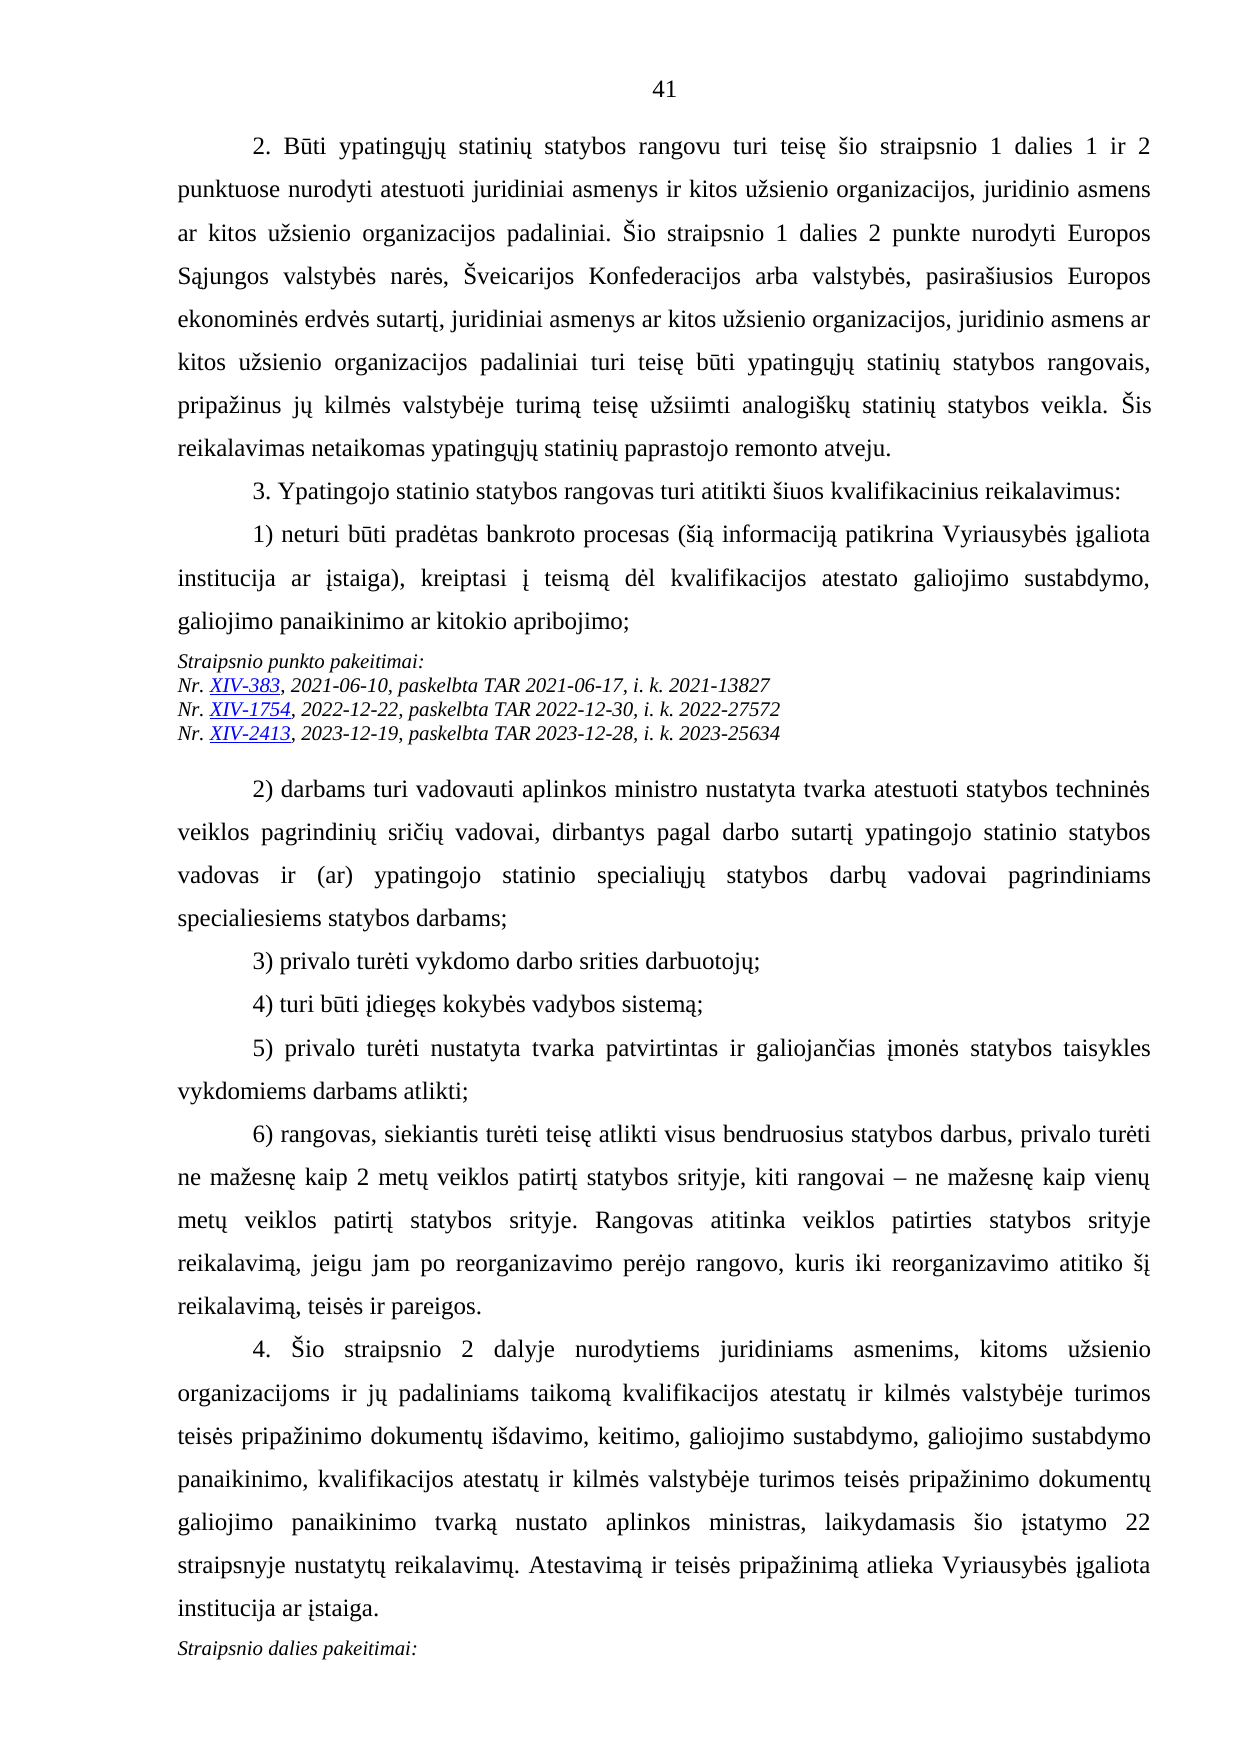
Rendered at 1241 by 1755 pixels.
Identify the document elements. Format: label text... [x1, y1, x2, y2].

text 4. Šio straipsnio 2 dalyje nurodytiems juridiniams asmenims, kitoms užsienio organizacijoms ir jų padaliniams taikomą kvalifikacijos atestatų ir kilmės valstybėje turimos teisės pripažinimo dokumentų išdavimo, keitimo, galiojimo sustabdymo, galiojimo sustabdymo panaikinimo, kvalifikacijos atestatų ir kilmės valstybėje turimos teisės pripažinimo dokumentų galiojimo panaikinimo tvarką nustato aplinkos ministras, laikydamasis šio įstatymo 22 straipsnyje nustatytų reikalavimų. Atestavimą ir teisės pripažinimą atlieka Vyriausybės įgaliota institucija ar įstaiga. [177, 1334, 1152, 1622]
text 4) turi būti įdiegęs kokybės vadybos sistemą; [177, 989, 1152, 1018]
text Nr. XIV-2413, 2023-12-19, paskelbta TAR 2023-12-28, i. k. 2023-25634 [177, 721, 1152, 745]
text Straipsnio dalies pakeitimai: [177, 1636, 1152, 1660]
text 1) neturi būti pradėtas bankroto procesas (šią informaciją patikrina Vyriausybės įgaliota institucija ar įstaiga), kreiptasi į teismą dėl kvalifikacijos atestato galiojimo sustabdymo, galiojimo panaikinimo ar kitokio apribojimo; [177, 519, 1152, 634]
text 6) rangovas, siekiantis turėti teisę atlikti visus bendruosius statybos darbus, privalo turėti ne mažesnę kaip 2 metų veiklos patirtį statybos srityje, kiti rangovai – ne mažesnę kaip vienų metų veiklos patirtį statybos srityje. Rangovas atitinka veiklos patirties statybos srityje reikalavimą, jeigu jam po reorganizavimo perėjo rangovo, kuris iki reorganizavimo atitiko šį reikalavimą, teisės ir pareigos. [177, 1119, 1152, 1320]
text 3) privalo turėti vykdomo darbo srities darbuotojų; [177, 946, 1152, 975]
text Straipsnio punkto pakeitimai: [177, 649, 1152, 673]
text Nr. XIV-1754, 2022-12-22, paskelbta TAR 2022-12-30, i. k. 2022-27572 [177, 697, 1152, 721]
text Nr. XIV-383, 2021-06-10, paskelbta TAR 2021-06-17, i. k. 2021-13827 [177, 673, 1152, 697]
text 2) darbams turi vadovauti aplinkos ministro nustatyta tvarka atestuoti statybos techninės veiklos pagrindinių sričių vadovai, dirbantys pagal darbo sutartį ypatingojo statinio statybos vadovas ir (ar) ypatingojo statinio specialiųjų statybos darbų vadovai pagrindiniams specialiesiems statybos darbams; [177, 774, 1152, 932]
text 2. Būti ypatingųjų statinių statybos rangovu turi teisę šio straipsnio 1 dalies 1 ir 2 punktuose nurodyti atestuoti juridiniai asmenys ir kitos užsienio organizacijos, juridinio asmens ar kitos užsienio organizacijos padaliniai. Šio straipsnio 1 dalies 2 punkte nurodyti Europos Sąjungos valstybės narės, Šveicarijos Konfederacijos arba valstybės, pasirašiusios Europos ekonominės erdvės sutartį, juridiniai asmenys ar kitos užsienio organizacijos, juridinio asmens ar kitos užsienio organizacijos padaliniai turi teisę būti ypatingųjų statinių statybos rangovais, pripažinus jų kilmės valstybėje turimą teisę užsiimti analogiškų statinių statybos veikla. Šis reikalavimas netaikomas ypatingųjų statinių paprastojo remonto atveju. [177, 131, 1152, 462]
text 5) privalo turėti nustatyta tvarka patvirtintas ir galiojančias įmonės statybos taisykles vykdomiems darbams atlikti; [177, 1033, 1152, 1104]
text 3. Ypatingojo statinio statybos rangovas turi atitikti šiuos kvalifikacinius reikalavimus: [177, 476, 1152, 505]
